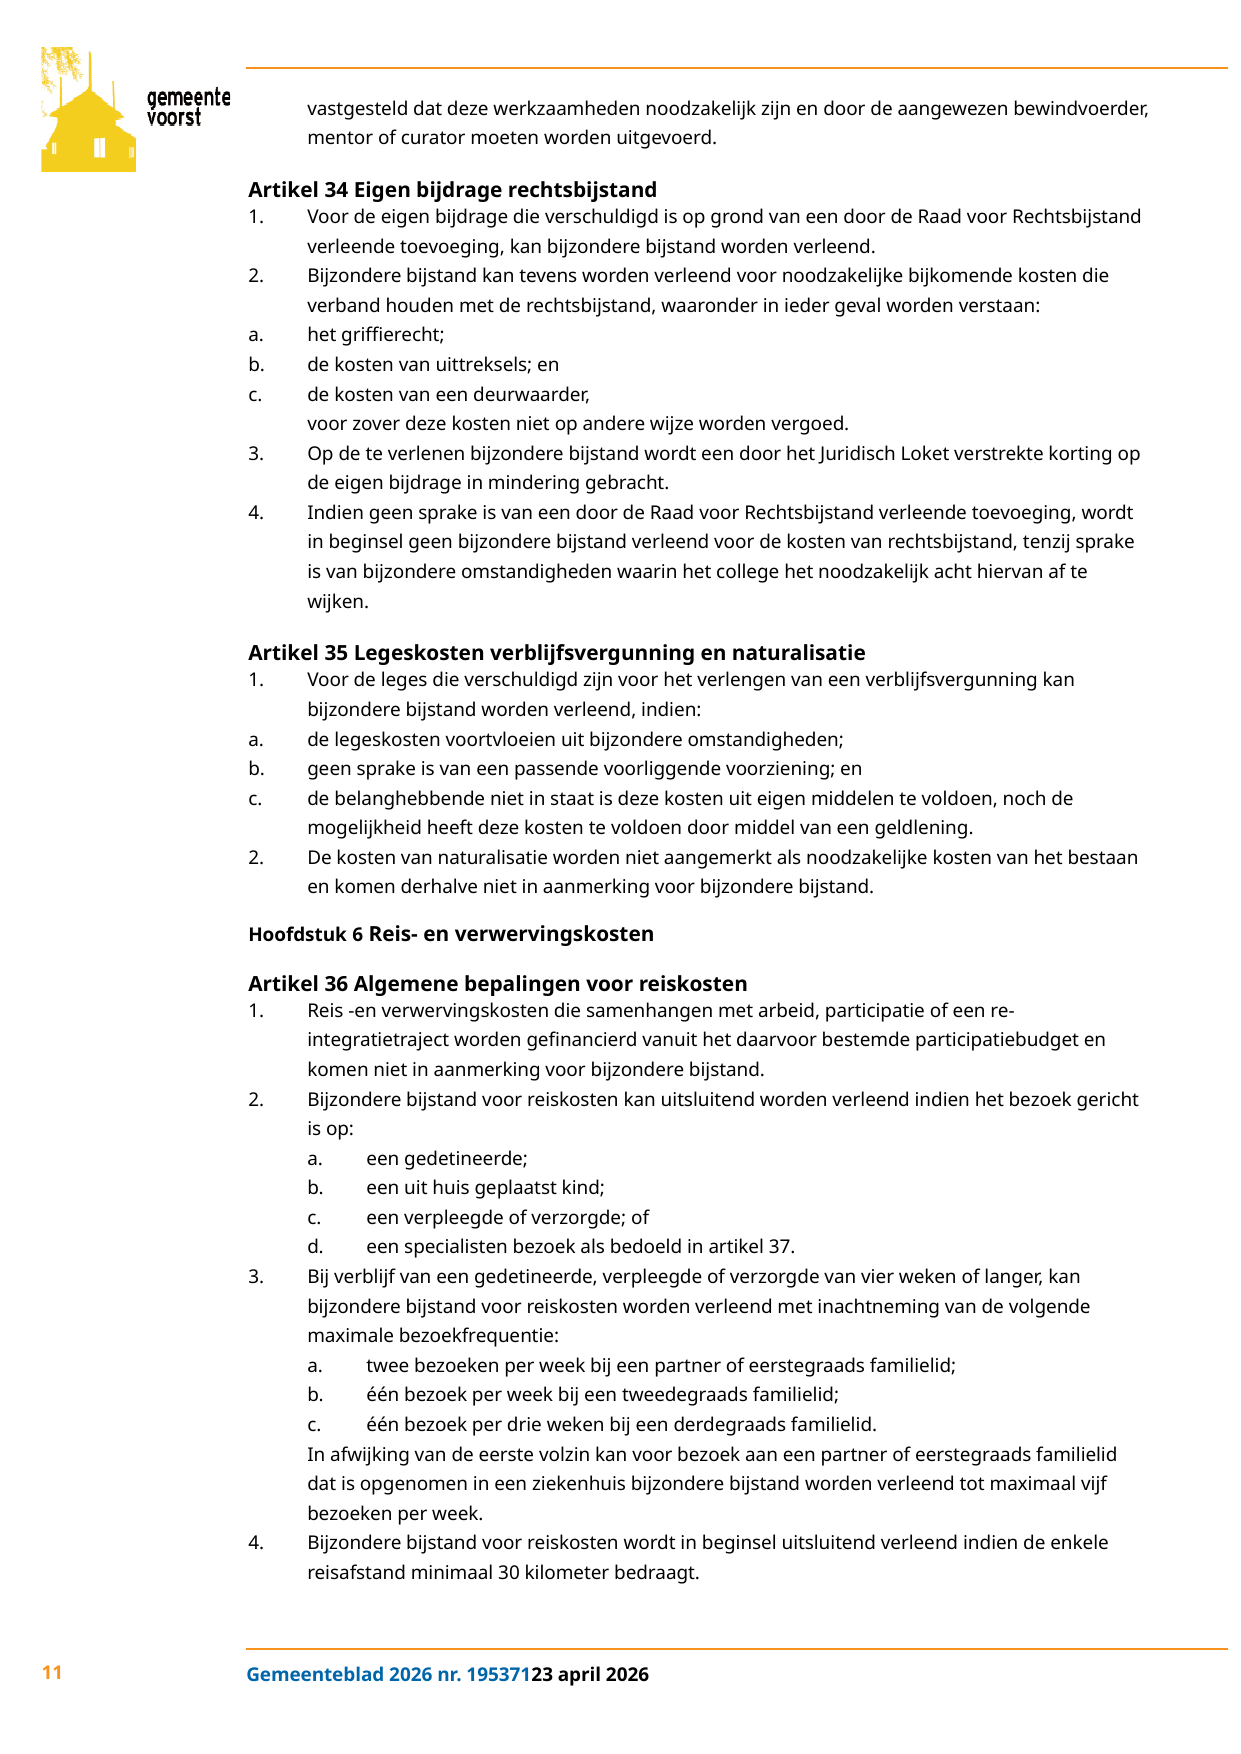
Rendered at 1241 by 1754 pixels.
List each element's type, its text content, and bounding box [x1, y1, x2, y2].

list een verpleegde of verzorgde; of [307, 1204, 1152, 1230]
list de kosten van een deurwaarder, [248, 381, 1152, 406]
text Artikel 34 Eigen bijdrage rechtsbijstand [248, 175, 1152, 203]
text Artikel 35 Legeskosten verblijfsvergunning en naturalisatie [248, 638, 1152, 667]
list Voor de leges die verschuldigd zijn voor het verlengen van een verblijfsvergunning kan bijzondere bijstand worden verleend, indien: [248, 667, 1152, 722]
list Bijzondere bijstand voor reiskosten wordt in beginsel uitsluitend verleend indien de enkele reisafstand minimaal 30 kilometer bedraagt. [248, 1529, 1152, 1585]
list De kosten van naturalisatie worden niet aangemerkt als noodzakelijke kosten van het bestaan en komen derhalve niet in aanmerking voor bijzondere bijstand. [248, 844, 1152, 899]
list Voor de eigen bijdrage die verschuldigd is op grond van een door de Raad voor Rechtsbijstand verleende toevoeging, kan bijzondere bijstand worden verleend. [248, 203, 1152, 258]
list twee bezoeken per week bij een partner of eerstegraads familielid; [307, 1352, 1152, 1378]
list voor zover deze kosten niet op andere wijze worden vergoed. [248, 410, 1152, 436]
picture [41, 47, 231, 172]
list Reis -en verwervingskosten die samenhangen met arbeid, participatie of een re-integratietraject worden gefinancierd vanuit het daarvoor bestemde participatiebudget en komen niet in aanmerking voor bijzondere bijstand. [248, 997, 1152, 1082]
list één bezoek per week bij een tweedegraads familielid; [307, 1382, 1152, 1407]
list Bijzondere bijstand voor reiskosten kan uitsluitend worden verleend indien het bezoek gericht is op: [248, 1086, 1152, 1141]
list de belanghebbende niet in staat is deze kosten uit eigen middelen te voldoen, noch de mogelijkheid heeft deze kosten te voldoen door middel van een geldlening. [248, 785, 1152, 840]
list het griffierecht; [248, 322, 1152, 347]
list een uit huis geplaatst kind; [307, 1174, 1152, 1200]
list Bijzondere bijstand kan tevens worden verleend voor noodzakelijke bijkomende kosten die verband houden met de rechtsbijstand, waaronder in ieder geval worden verstaan: [248, 262, 1152, 318]
list Op de te verlenen bijzondere bijstand wordt een door het Juridisch Loket verstrekte korting op de eigen bijdrage in mindering gebracht. [248, 440, 1152, 495]
list een specialisten bezoek als bedoeld in artikel 37. [307, 1234, 1152, 1259]
text Hoofdstuk 6 Reis- en verwervingskosten [248, 919, 1152, 948]
list Bij verblijf van een gedetineerde, verpleegde of verzorgde van vier weken of langer, kan bijzondere bijstand voor reiskosten worden verleend met inachtneming van de volgende maximale bezoekfrequentie: [248, 1263, 1152, 1348]
list Indien geen sprake is van een door de Raad voor Rechtsbijstand verleende toevoeging, wordt in beginsel geen bijzondere bijstand verleend voor de kosten van rechtsbijstand, tenzij sprake is van bijzondere omstandigheden waarin het college het noodzakelijk acht hiervan af te wijken. [248, 499, 1152, 613]
list vastgesteld dat deze werkzaamheden noodzakelijk zijn en door de aangewezen bewindvoerder, mentor of curator moeten worden uitgevoerd. [248, 95, 1152, 150]
list een gedetineerde; [307, 1145, 1152, 1171]
text Artikel 36 Algemene bepalingen voor reiskosten [248, 969, 1152, 997]
list geen sprake is van een passende voorliggende voorziening; en [248, 755, 1152, 781]
list de legeskosten voortvloeien uit bijzondere omstandigheden; [248, 726, 1152, 752]
list één bezoek per drie weken bij een derdegraads familielid. [307, 1411, 1152, 1437]
list In afwijking van de eerste volzin kan voor bezoek aan een partner of eerstegraads familielid dat is opgenomen in een ziekenhuis bijzondere bijstand worden verleend tot maximaal vijf bezoeken per week. [248, 1441, 1152, 1526]
list de kosten van uittreksels; en [248, 351, 1152, 377]
